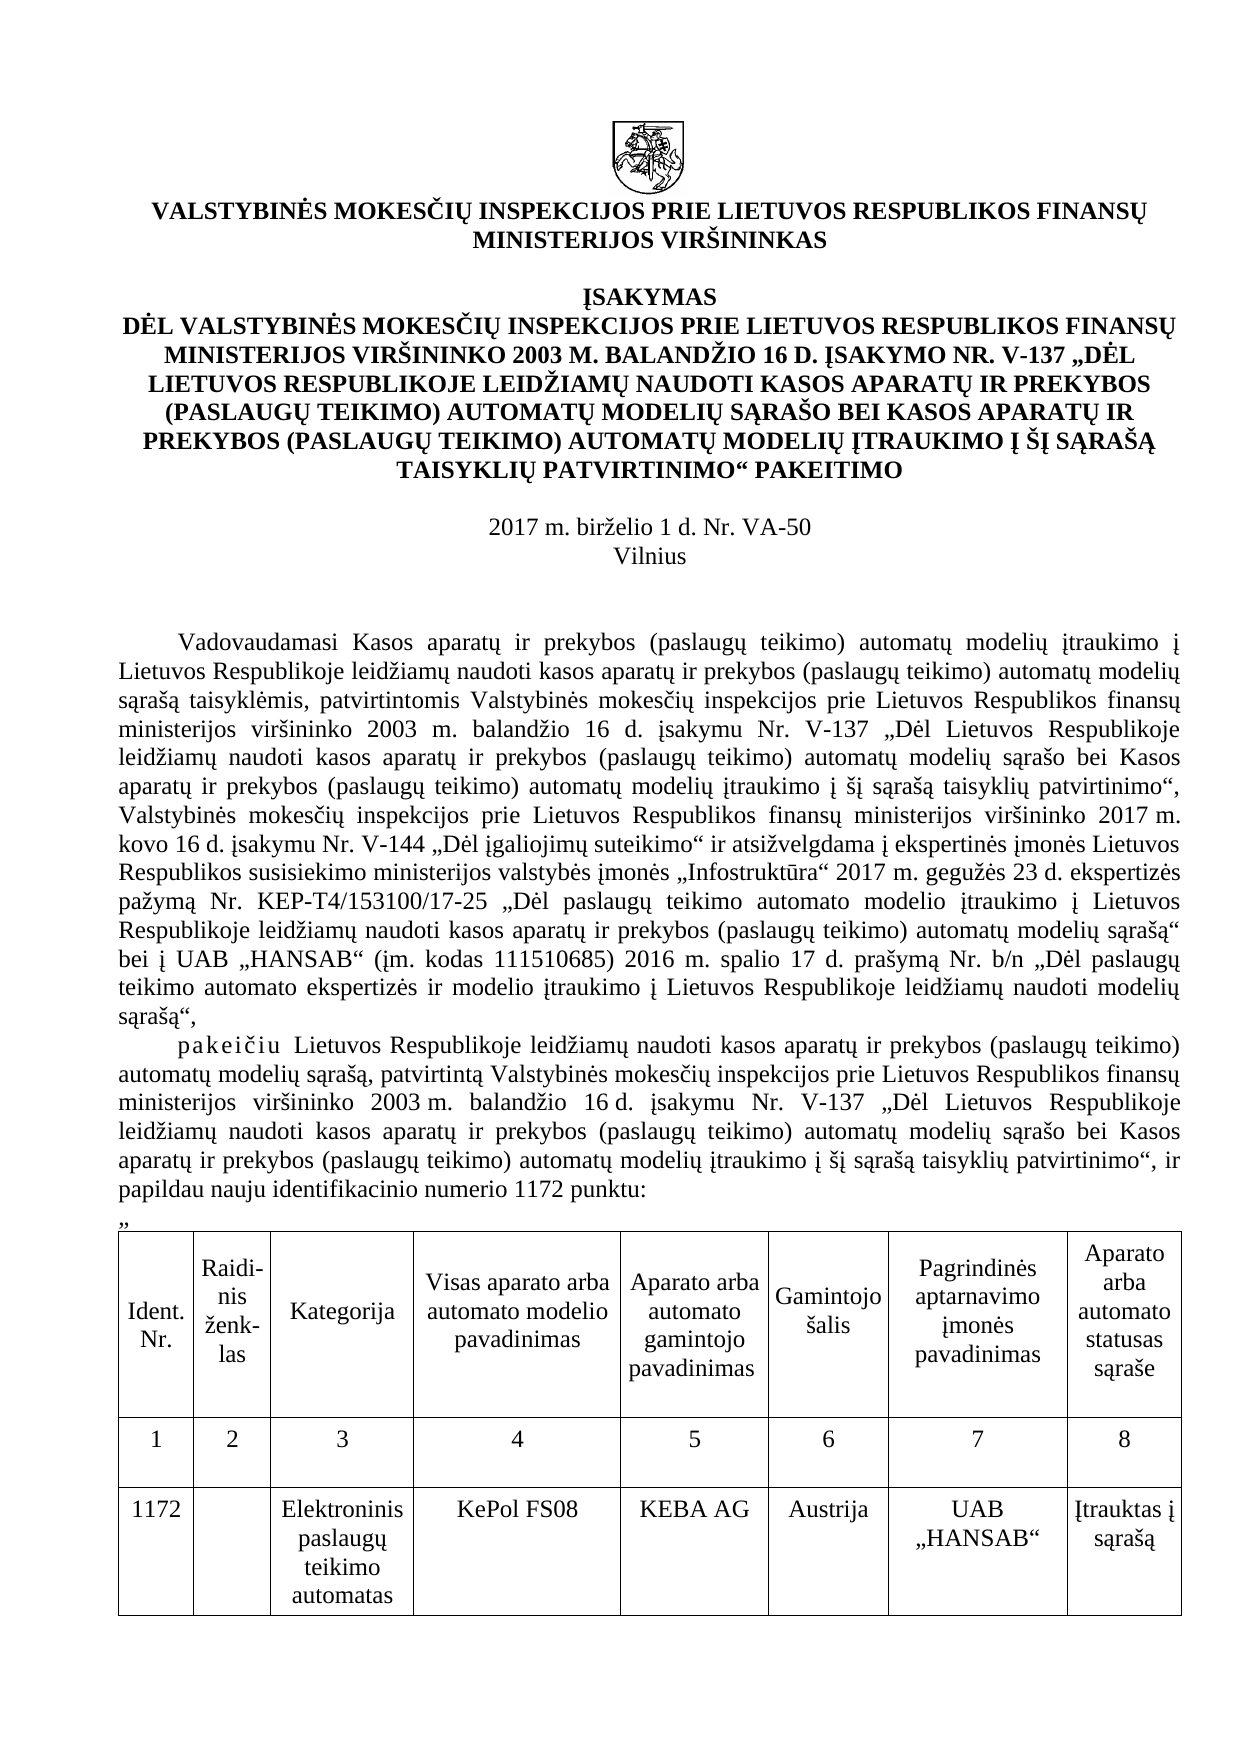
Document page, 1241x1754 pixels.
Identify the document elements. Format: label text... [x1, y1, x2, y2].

table_cell 4 [414, 1418, 620, 1487]
text pakeičiu Lietuvos Respublikoje leidžiamų naudoti kasos aparatų ir prekybos (paslaugų teikimo) automatų modelių sąrašą, patvirtintą Valstybinės mokesčių inspekcijos prie Lietuvos Respublikos finansų ministerijos viršininko 2003 m. balandžio 16 d. įsakymu Nr. V-137 „Dėl Lietuvos Respublikoje leidžiamų naudoti kasos aparatų ir prekybos (paslaugų teikimo) automatų modelių sąrašo bei Kasos aparatų ir prekybos (paslaugų teikimo) automatų modelių įtraukimo į šį sąrašą taisyklių patvirtinimo“, ir papildau nauju identifikacinio numerio 1172 punktu: [118, 1030, 1181, 1202]
table_cell 5 [621, 1418, 768, 1487]
text VALSTYBINĖS MOKESČIŲ INSPEKCIJOS PRIE LIETUVOS RESPUBLIKOS FINANSŲ MINISTERIJOS VIRŠININKAS [118, 196, 1181, 254]
table_cell 3 [271, 1418, 413, 1487]
table_cell KEBA AG [621, 1488, 768, 1615]
table_cell UAB „HANSAB“ [889, 1488, 1067, 1615]
table_cell Įtrauktas į sąrašą [1068, 1488, 1181, 1615]
table_cell 2 [194, 1418, 270, 1487]
table_header Aparato arba automato gamintojo pavadinimas [621, 1232, 768, 1417]
table_header Ident. Nr. [119, 1232, 193, 1417]
table_cell KePol FS08 [414, 1488, 620, 1615]
table_cell 1 [119, 1418, 193, 1487]
text Vilnius [118, 541, 1181, 570]
table_header Kategorija [271, 1232, 413, 1417]
table_cell Austrija [769, 1488, 888, 1615]
table_cell 6 [769, 1418, 888, 1487]
table_header Aparato arba automato statusas sąraše [1068, 1232, 1181, 1417]
text ĮSAKYMAS [118, 282, 1181, 311]
table_header Visas aparato arba automato modelio pavadinimas [414, 1232, 620, 1417]
text Vadovaudamasi Kasos aparatų ir prekybos (paslaugų teikimo) automatų modelių įtraukimo į Lietuvos Respublikoje leidžiamų naudoti kasos aparatų ir prekybos (paslaugų teikimo) automatų modelių sąrašą taisyklėmis, patvirtintomis Valstybinės mokesčių inspekcijos prie Lietuvos Respublikos finansų ministerijos viršininko 2003 m. balandžio 16 d. įsakymu Nr. V-137 „Dėl Lietuvos Respublikoje leidžiamų naudoti kasos aparatų ir prekybos (paslaugų teikimo) automatų modelių sąrašo bei Kasos aparatų ir prekybos (paslaugų teikimo) automatų modelių įtraukimo į šį sąrašą taisyklių patvirtinimo“, Valstybinės mokesčių inspekcijos prie Lietuvos Respublikos finansų ministerijos viršininko 2017 m. kovo 16 d. įsakymu Nr. V-144 „Dėl įgaliojimų suteikimo“ ir atsižvelgdama į ekspertinės įmonės Lietuvos Respublikos susisiekimo ministerijos valstybės įmonės „Infostruktūra“ 2017 m. gegužės 23 d. ekspertizės pažymą Nr. KEP-T4/153100/17-25 „Dėl paslaugų teikimo automato modelio įtraukimo į Lietuvos Respublikoje leidžiamų naudoti kasos aparatų ir prekybos (paslaugų teikimo) automatų modelių sąrašą“ bei į UAB „HANSAB“ (įm. kodas 111510685) 2016 m. spalio 17 d. prašymą Nr. b/n „Dėl paslaugų teikimo automato ekspertizės ir modelio įtraukimo į Lietuvos Respublikoje leidžiamų naudoti modelių sąrašą“, [118, 627, 1181, 1030]
table_cell 1172 [119, 1488, 193, 1615]
table_cell 7 [889, 1418, 1067, 1487]
table_header Raidi-nis ženk- las [194, 1232, 270, 1417]
text „ [118, 1202, 1187, 1231]
table_header Pagrindinės aptarnavimo įmonės pavadinimas [889, 1232, 1067, 1417]
table_cell [194, 1488, 270, 1615]
table_header Gamintojo šalis [769, 1232, 888, 1417]
text 2017 m. birželio 1 d. Nr. VA-50 [118, 512, 1181, 541]
table_cell Elektroninis paslaugų teikimo automatas [271, 1488, 413, 1615]
table_cell 8 [1068, 1418, 1181, 1487]
text DĖL VALSTYBINĖS MOKESČIŲ INSPEKCIJOS PRIE LIETUVOS RESPUBLIKOS FINANSŲ MINISTERIJOS VIRŠININKO 2003 M. BALANDŽIO 16 D. ĮSAKYMO NR. V-137 „DĖL LIETUVOS RESPUBLIKOJE LEIDŽIAMŲ NAUDOTI KASOS APARATŲ IR PREKYBOS (PASLAUGŲ TEIKIMO) AUTOMATŲ MODELIŲ SĄRAŠO BEI KASOS APARATŲ IR PREKYBOS (PASLAUGŲ TEIKIMO) AUTOMATŲ MODELIŲ ĮTRAUKIMO Į ŠĮ SĄRAŠĄ TAISYKLIŲ PATVIRTINIMO“ PAKEITIMO [118, 311, 1181, 484]
